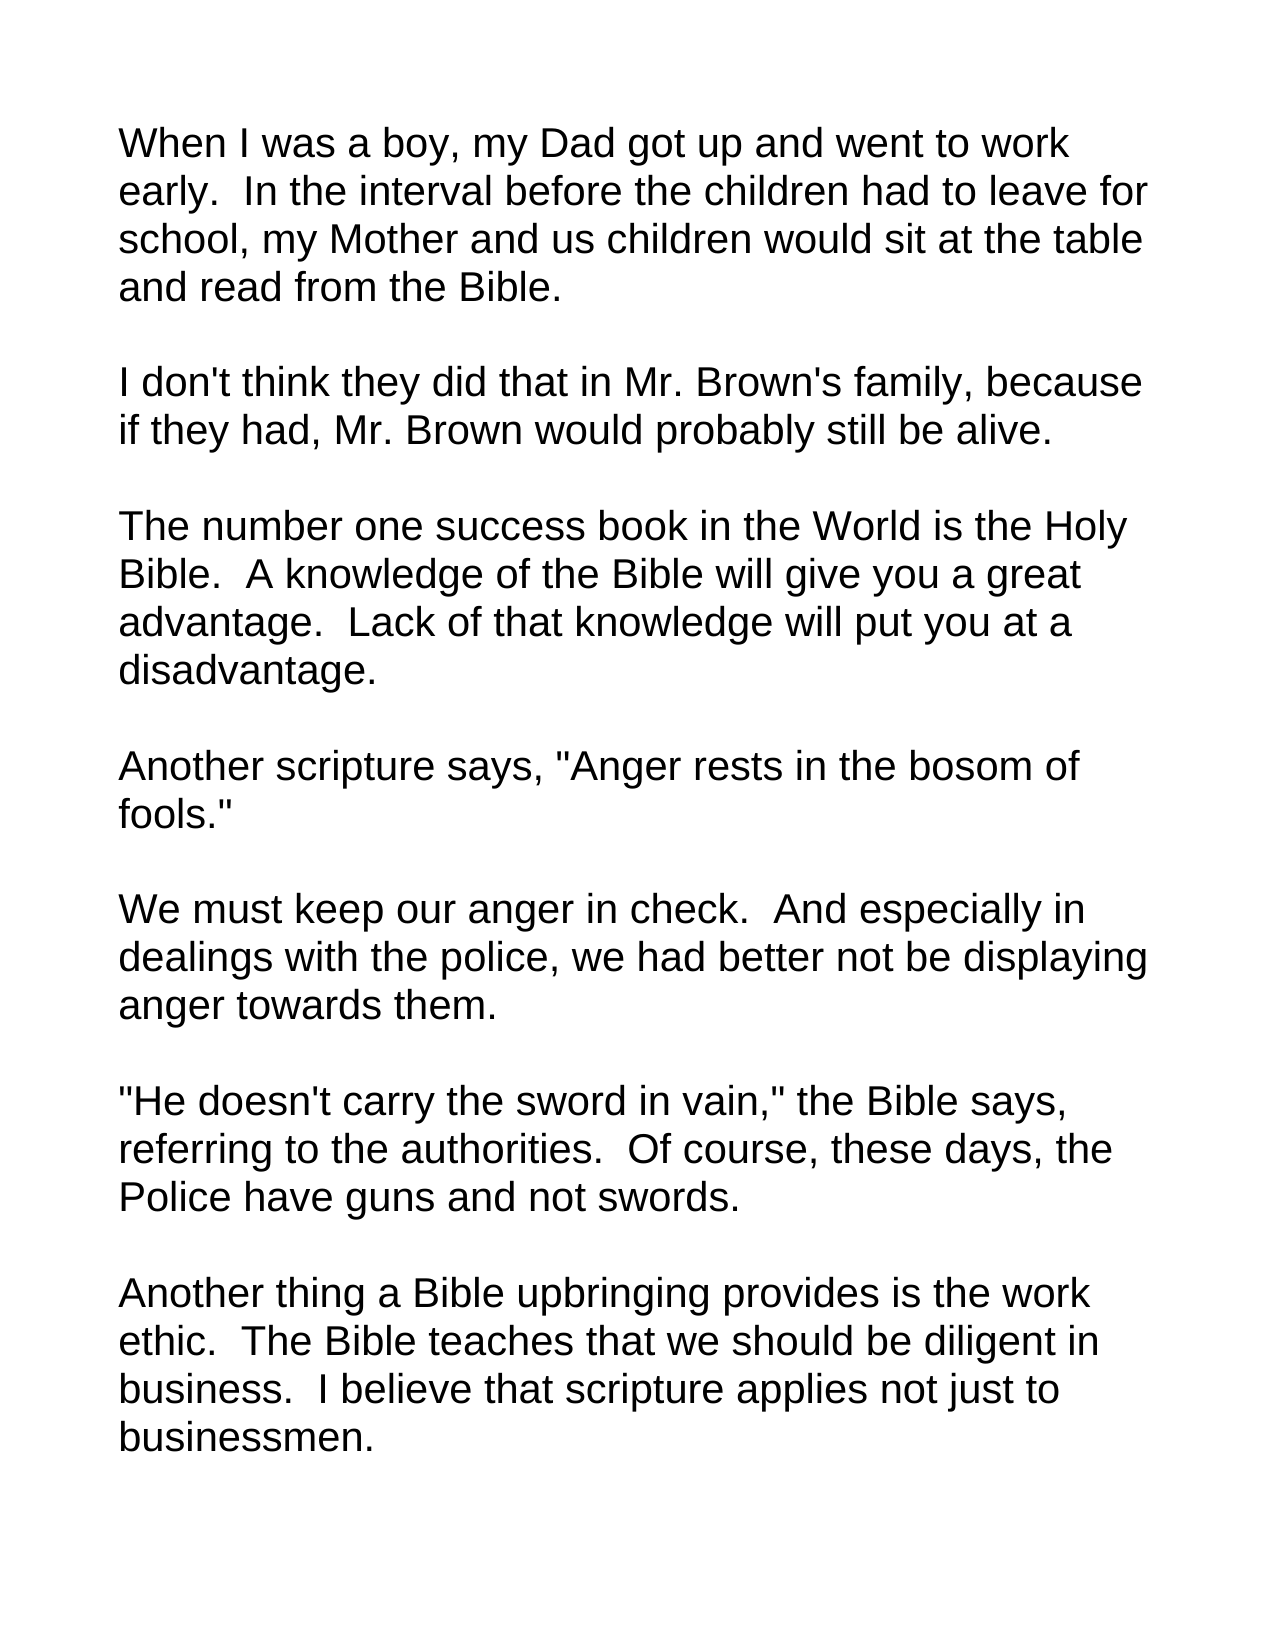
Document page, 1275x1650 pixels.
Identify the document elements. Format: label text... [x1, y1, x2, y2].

text When I was a boy, my Dad got up and went to work early. In the interval before the children had to leave for school, my Mother and us children would sit at the table and read from the Bible. [118, 118, 1157, 310]
text Another thing a Bible upbringing provides is the work ethic. The Bible teaches that we should be diligent in business. I believe that scripture applies not just to businessmen. [118, 1268, 1157, 1460]
text The number one success book in the World is the Holy Bible. A knowledge of the Bible will give you a great advantage. Lack of that knowledge will put you at a disadvantage. [118, 501, 1157, 693]
text We must keep our anger in check. And especially in dealings with the police, we had better not be displaying anger towards them. [118, 885, 1157, 1028]
text Another scripture says, "Anger rests in the bosom of fools." [118, 741, 1157, 837]
text "He doesn't carry the sword in vain," the Bible says, referring to the authorities. Of course, these days, the Police have guns and not swords. [118, 1076, 1157, 1220]
text I don't think they did that in Mr. Brown's family, because if they had, Mr. Brown would probably still be alive. [118, 358, 1157, 453]
